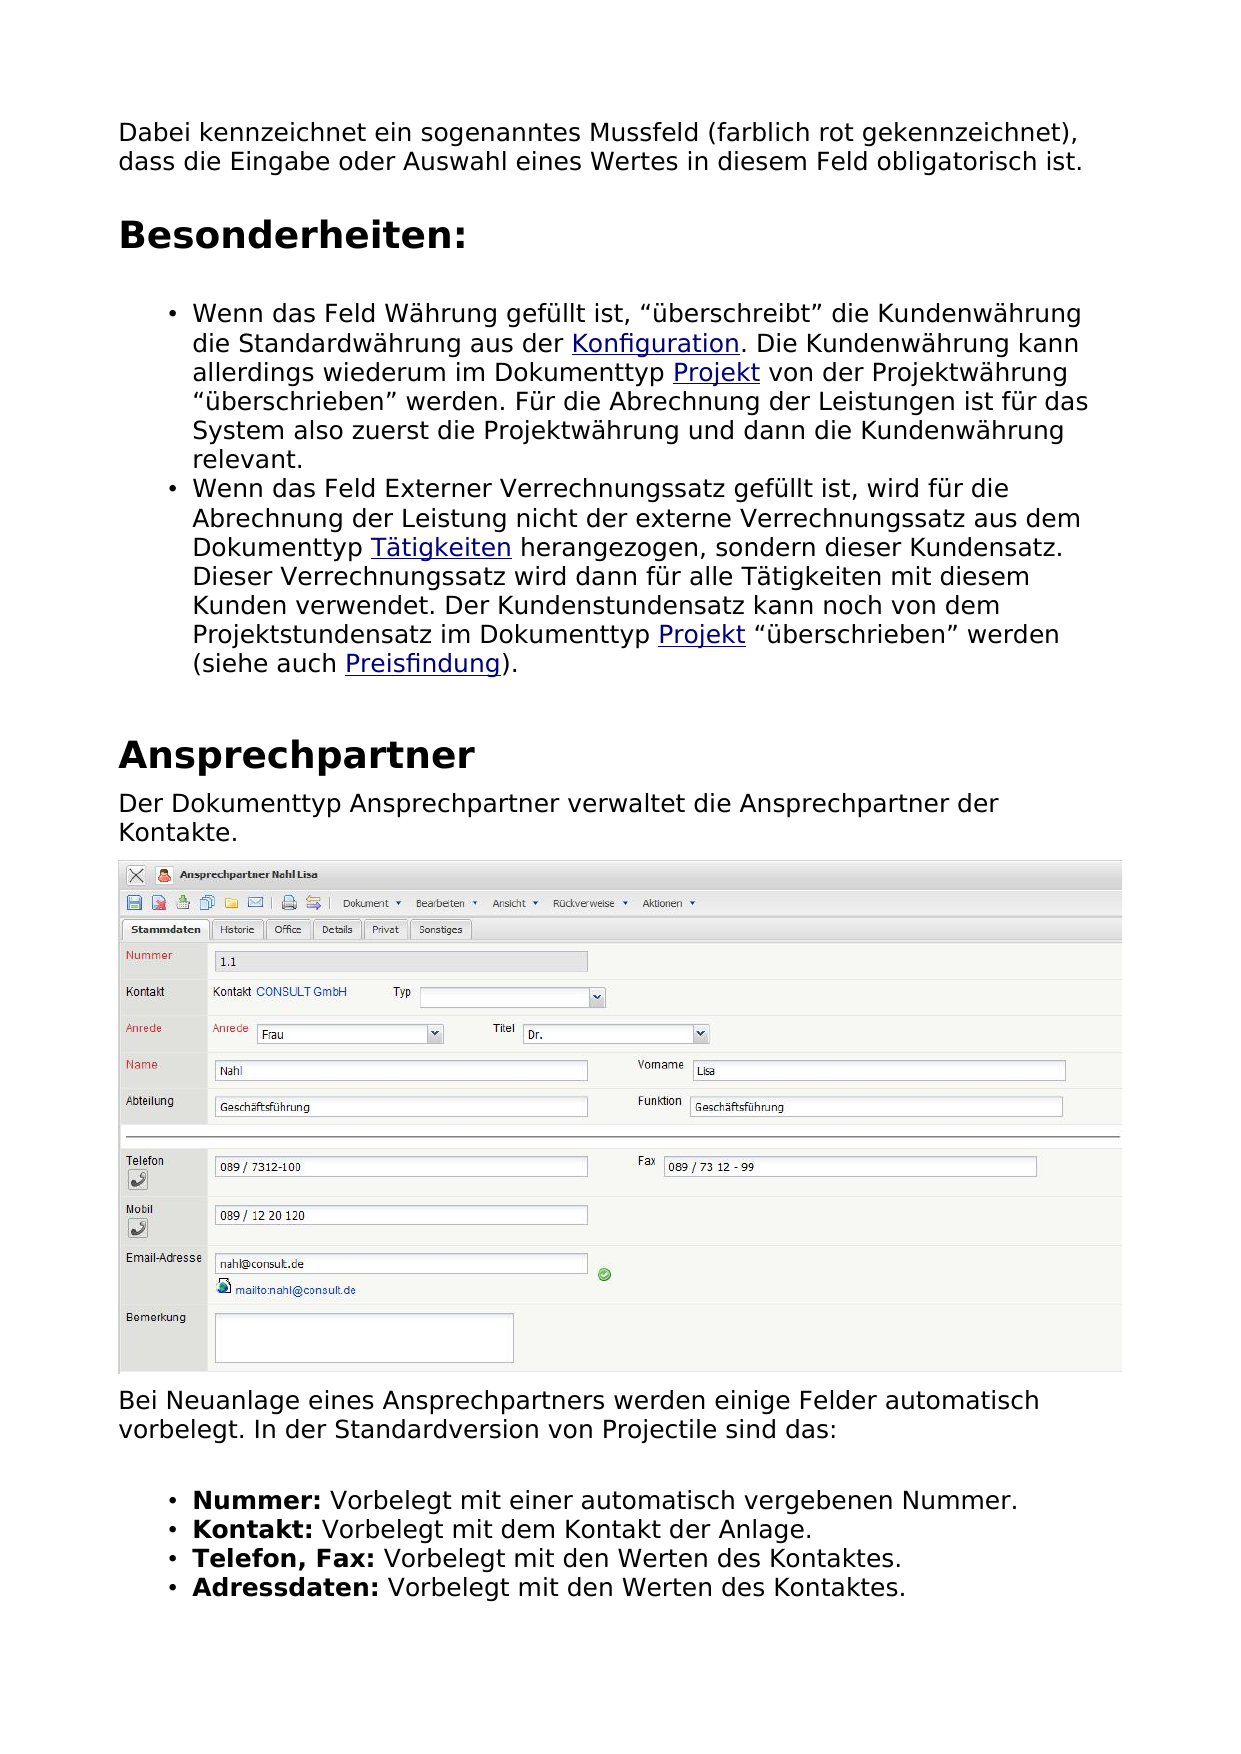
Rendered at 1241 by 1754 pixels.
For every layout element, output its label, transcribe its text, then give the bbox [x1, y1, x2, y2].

list Adressdaten: Vorbelegt mit den Werten des Kontaktes. [177, 1574, 1122, 1603]
subtitle Besonderheiten: [118, 214, 1122, 258]
text Der Dokumenttyp Ansprechpartner verwaltet die Ansprechpartner der Kontakte. [118, 789, 1122, 848]
list Kontakt: Vorbelegt mit dem Kontakt der Anlage. [177, 1515, 1122, 1544]
list Wenn das Feld Externer Verrechnungssatz gefüllt ist, wird für die Abrechnung der Leistung nicht der externe Verrechnungssatz aus dem Dokumenttyp Tätigkeiten herangezogen, sondern dieser Kundensatz. Dieser Verrechnungssatz wird dann für alle Tätigkeiten mit diesem Kunden verwendet. Der Kundenstundensatz kann noch von dem Projektstundensatz im Dokumenttyp Projekt “überschrieben” werden (siehe auch Preisfindung). [177, 474, 1122, 679]
list Wenn das Feld Währung gefüllt ist, “überschreibt” die Kundenwährung die Standardwährung aus der Konfiguration. Die Kundenwährung kann allerdings wiederum im Dokumenttyp Projekt von der Projektwährung “überschrieben” werden. Für die Abrechnung der Leistungen ist für das System also zuerst die Projektwährung und dann die Kundenwährung relevant. [177, 299, 1122, 474]
text Dabei kennzeichnet ein sogenanntes Mussfeld (farblich rot gekennzeichnet), dass die Eingabe oder Auswahl eines Wertes in diesem Feld obligatorisch ist. [118, 118, 1122, 176]
picture [118, 860, 1123, 1374]
list Nummer: Vorbelegt mit einer automatisch vergebenen Nummer. [177, 1486, 1122, 1515]
subtitle Ansprechpartner [118, 733, 1122, 777]
text Bei Neuanlage eines Ansprechpartners werden einige Felder automatisch vorbelegt. In der Standardversion von Projectile sind das: [118, 1386, 1122, 1444]
list Telefon, Fax: Vorbelegt mit den Werten des Kontaktes. [177, 1544, 1122, 1574]
